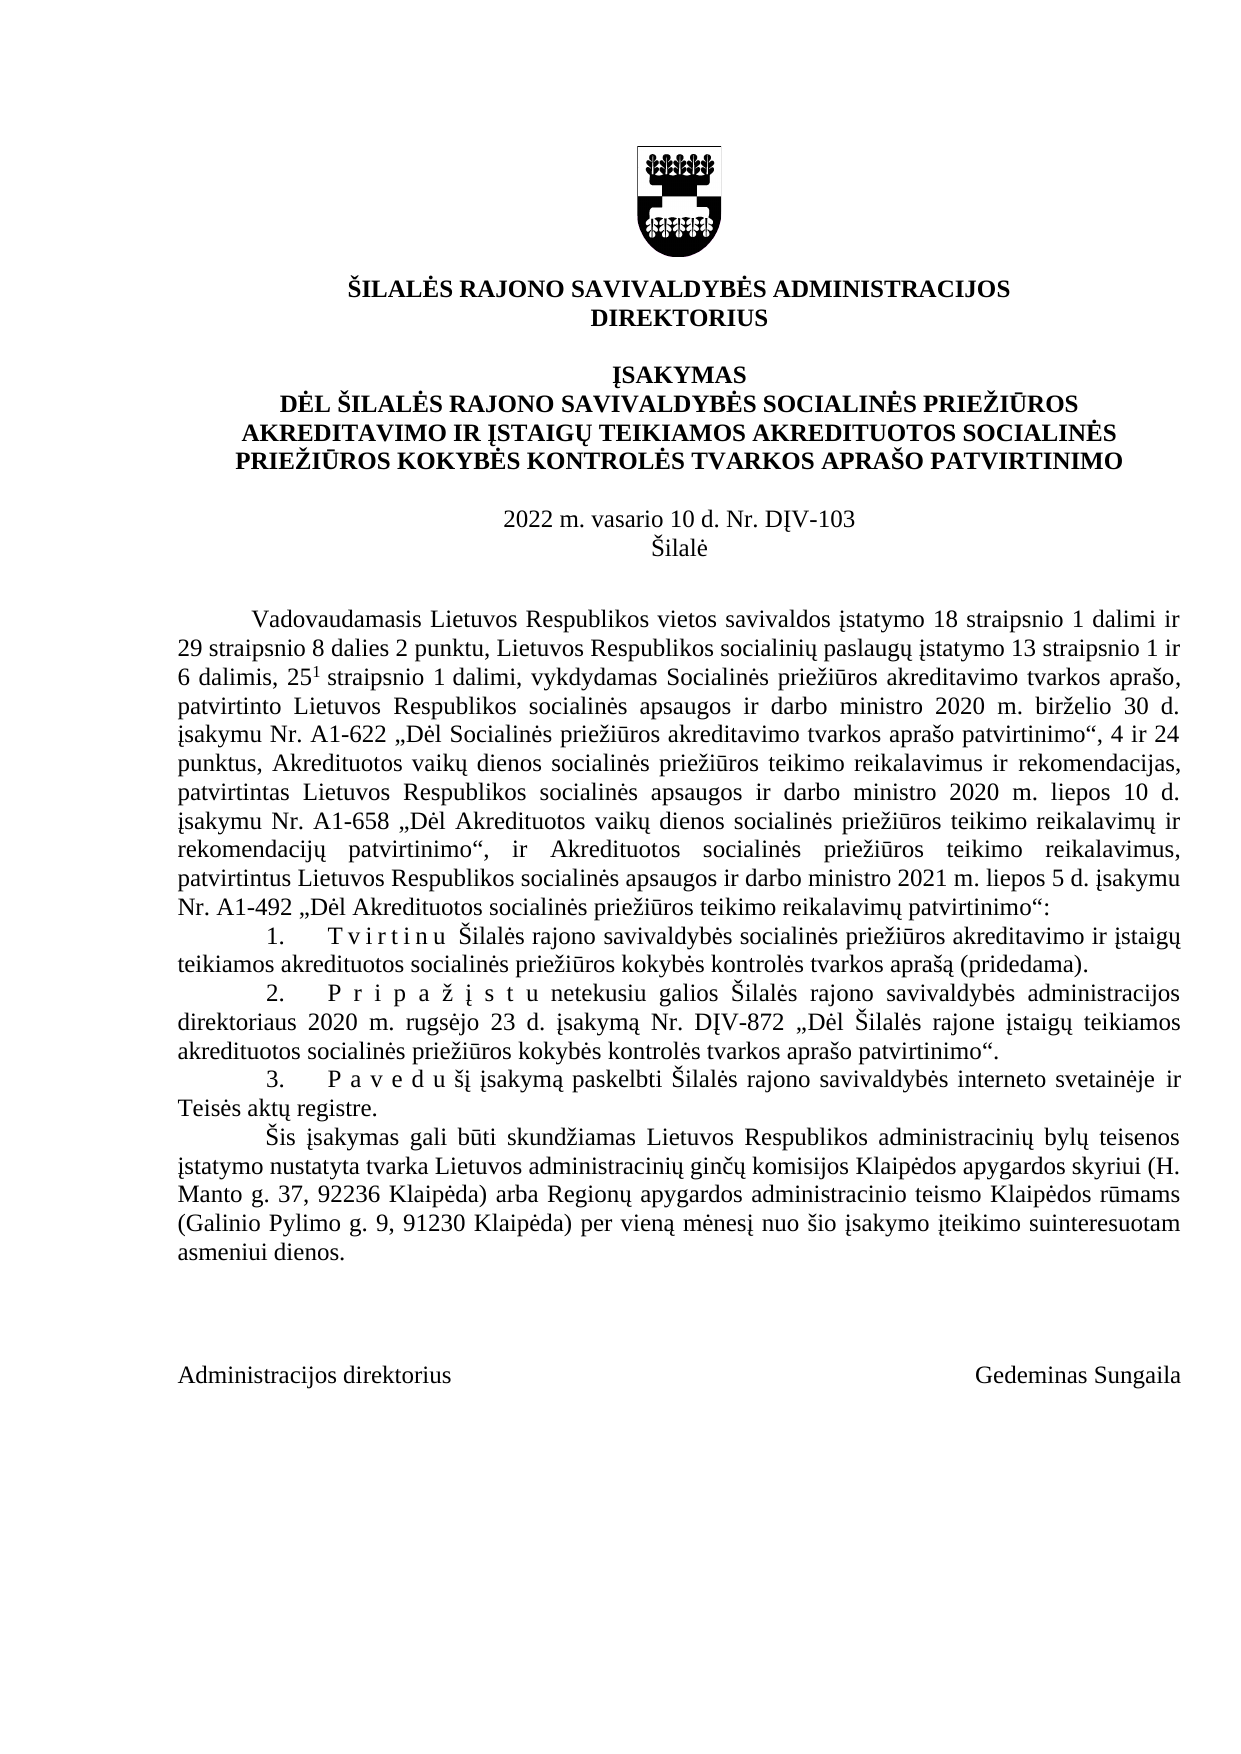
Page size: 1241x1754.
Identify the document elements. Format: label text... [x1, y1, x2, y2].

text 2. P r i p a ž į s t u netekusiu galios Šilalės rajono savivaldybės administracijos direktoriaus 2020 m. rugsėjo 23 d. įsakymą Nr. DĮV-872 „Dėl Šilalės rajone įstaigų teikiamos akredituotos socialinės priežiūros kokybės kontrolės tvarkos aprašo patvirtinimo“. [177, 978, 1181, 1064]
text Vadovaudamasis Lietuvos Respublikos vietos savivaldos įstatymo 18 straipsnio 1 dalimi ir 29 straipsnio 8 dalies 2 punktu, Lietuvos Respublikos socialinių paslaugų įstatymo 13 straipsnio 1 ir 6 dalimis, 251 straipsnio 1 dalimi, vykdydamas Socialinės priežiūros akreditavimo tvarkos aprašo, patvirtinto Lietuvos Respublikos socialinės apsaugos ir darbo ministro 2020 m. birželio 30 d. įsakymu Nr. A1-622 „Dėl Socialinės priežiūros akreditavimo tvarkos aprašo patvirtinimo“, 4 ir 24 punktus, Akredituotos vaikų dienos socialinės priežiūros teikimo reikalavimus ir rekomendacijas, patvirtintas Lietuvos Respublikos socialinės apsaugos ir darbo ministro 2020 m. liepos 10 d. įsakymu Nr. A1-658 „Dėl Akredituotos vaikų dienos socialinės priežiūros teikimo reikalavimų ir rekomendacijų patvirtinimo“, ir Akredituotos socialinės priežiūros teikimo reikalavimus, patvirtintus Lietuvos Respublikos socialinės apsaugos ir darbo ministro 2021 m. liepos 5 d. įsakymu Nr. A1-492 „Dėl Akredituotos socialinės priežiūros teikimo reikalavimų patvirtinimo“: [177, 604, 1181, 921]
text Šis įsakymas gali būti skundžiamas Lietuvos Respublikos administracinių bylų teisenos įstatymo nustatyta tvarka Lietuvos administracinių ginčų komisijos Klaipėdos apygardos skyriui (H. Manto g. 37, 92236 Klaipėda) arba Regionų apygardos administracinio teismo Klaipėdos rūmams (Galinio Pylimo g. 9, 91230 Klaipėda) per vieną mėnesį nuo šio įsakymo įteikimo suinteresuotam asmeniui dienos. [177, 1122, 1181, 1266]
text DIREKTORIUS [177, 303, 1181, 331]
text ĮSAKYMAS [177, 360, 1181, 389]
text ŠILALĖS RAJONO SAVIVALDYBĖS ADMINISTRACIJOS [177, 274, 1181, 303]
text 3. P a v e d u šį įsakymą paskelbti Šilalės rajono savivaldybės interneto svetainėje ir Teisės aktų registre. [177, 1064, 1181, 1122]
text 1. Tvirtinu Šilalės rajono savivaldybės socialinės priežiūros akreditavimo ir įstaigų teikiamos akredituotos socialinės priežiūros kokybės kontrolės tvarkos aprašą (pridedama). [177, 921, 1181, 978]
text 2022 m. vasario 10 d. Nr. DĮV-103 [177, 504, 1181, 533]
text DĖL ŠILALĖS RAJONO SAVIVALDYBĖS SOCIALINĖS PRIEŽIŪROS AKREDITAVIMO IR ĮSTAIGŲ TEIKIAMOS AKREDITUOTOS SOCIALINĖS PRIEŽIŪROS KOKYBĖS KONTROLĖS TVARKOS APRAŠO PATVIRTINIMO [177, 389, 1181, 475]
text Šilalė [177, 533, 1181, 561]
text Administracijos direktorius Gedeminas Sungaila [177, 1361, 1181, 1389]
